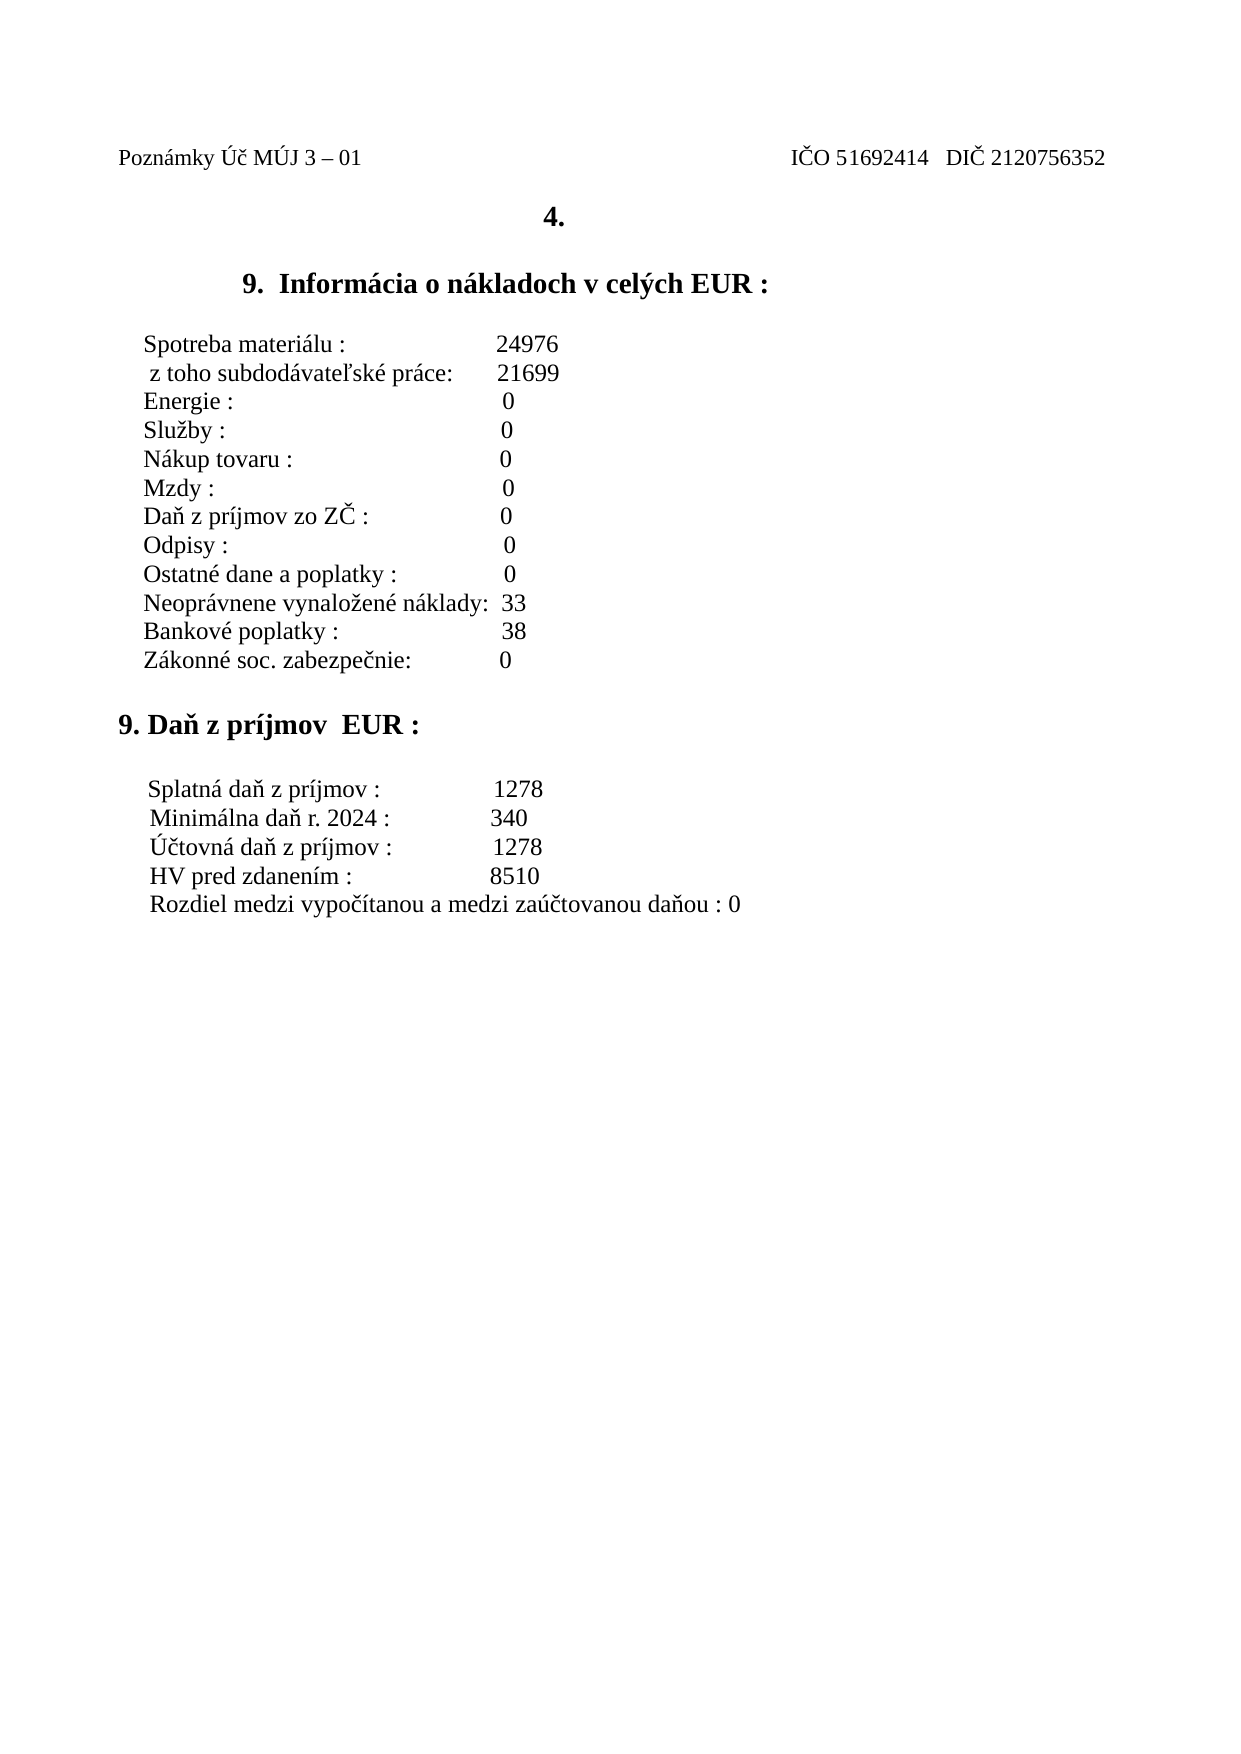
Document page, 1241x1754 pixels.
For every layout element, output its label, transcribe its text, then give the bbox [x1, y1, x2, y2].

text Mzdy : 0 [118, 473, 1122, 501]
text Ostatné dane a poplatky : 0 [118, 559, 1122, 588]
text Zákonné soc. zabezpečnie: 0 [118, 645, 1122, 674]
text Odpisy : 0 [118, 530, 1122, 559]
text Daň z príjmov zo ZČ : 0 [118, 501, 1122, 530]
text Účtovná daň z príjmov : 1278 [118, 832, 1122, 861]
text HV pred zdanením : 8510 [118, 861, 1122, 889]
text 9. Informácia o nákladoch v celých EUR : [118, 267, 1122, 300]
text z toho subdodávateľské práce: 21699 [118, 358, 1122, 386]
text 4. [118, 199, 1122, 233]
text Neoprávnene vynaložené náklady: 33 [118, 588, 1122, 616]
text Spotreba materiálu : 24976 [118, 329, 1122, 358]
text Nákup tovaru : 0 [118, 444, 1122, 473]
text Rozdiel medzi vypočítanou a medzi zaúčtovanou daňou : 0 [118, 889, 1122, 918]
text Minimálna daň r. 2024 : 340 [118, 803, 1122, 832]
text Poznámky Úč MÚJ 3 – 01 IČO 51692414 DIČ 2120756352 [118, 144, 1122, 171]
text Energie : 0 [118, 386, 1122, 415]
text 9. Daň z príjmov EUR : [118, 707, 1122, 741]
text Bankové poplatky : 38 [118, 616, 1122, 645]
text Splatná daň z príjmov : 1278 [118, 774, 1122, 803]
text Služby : 0 [118, 415, 1122, 444]
